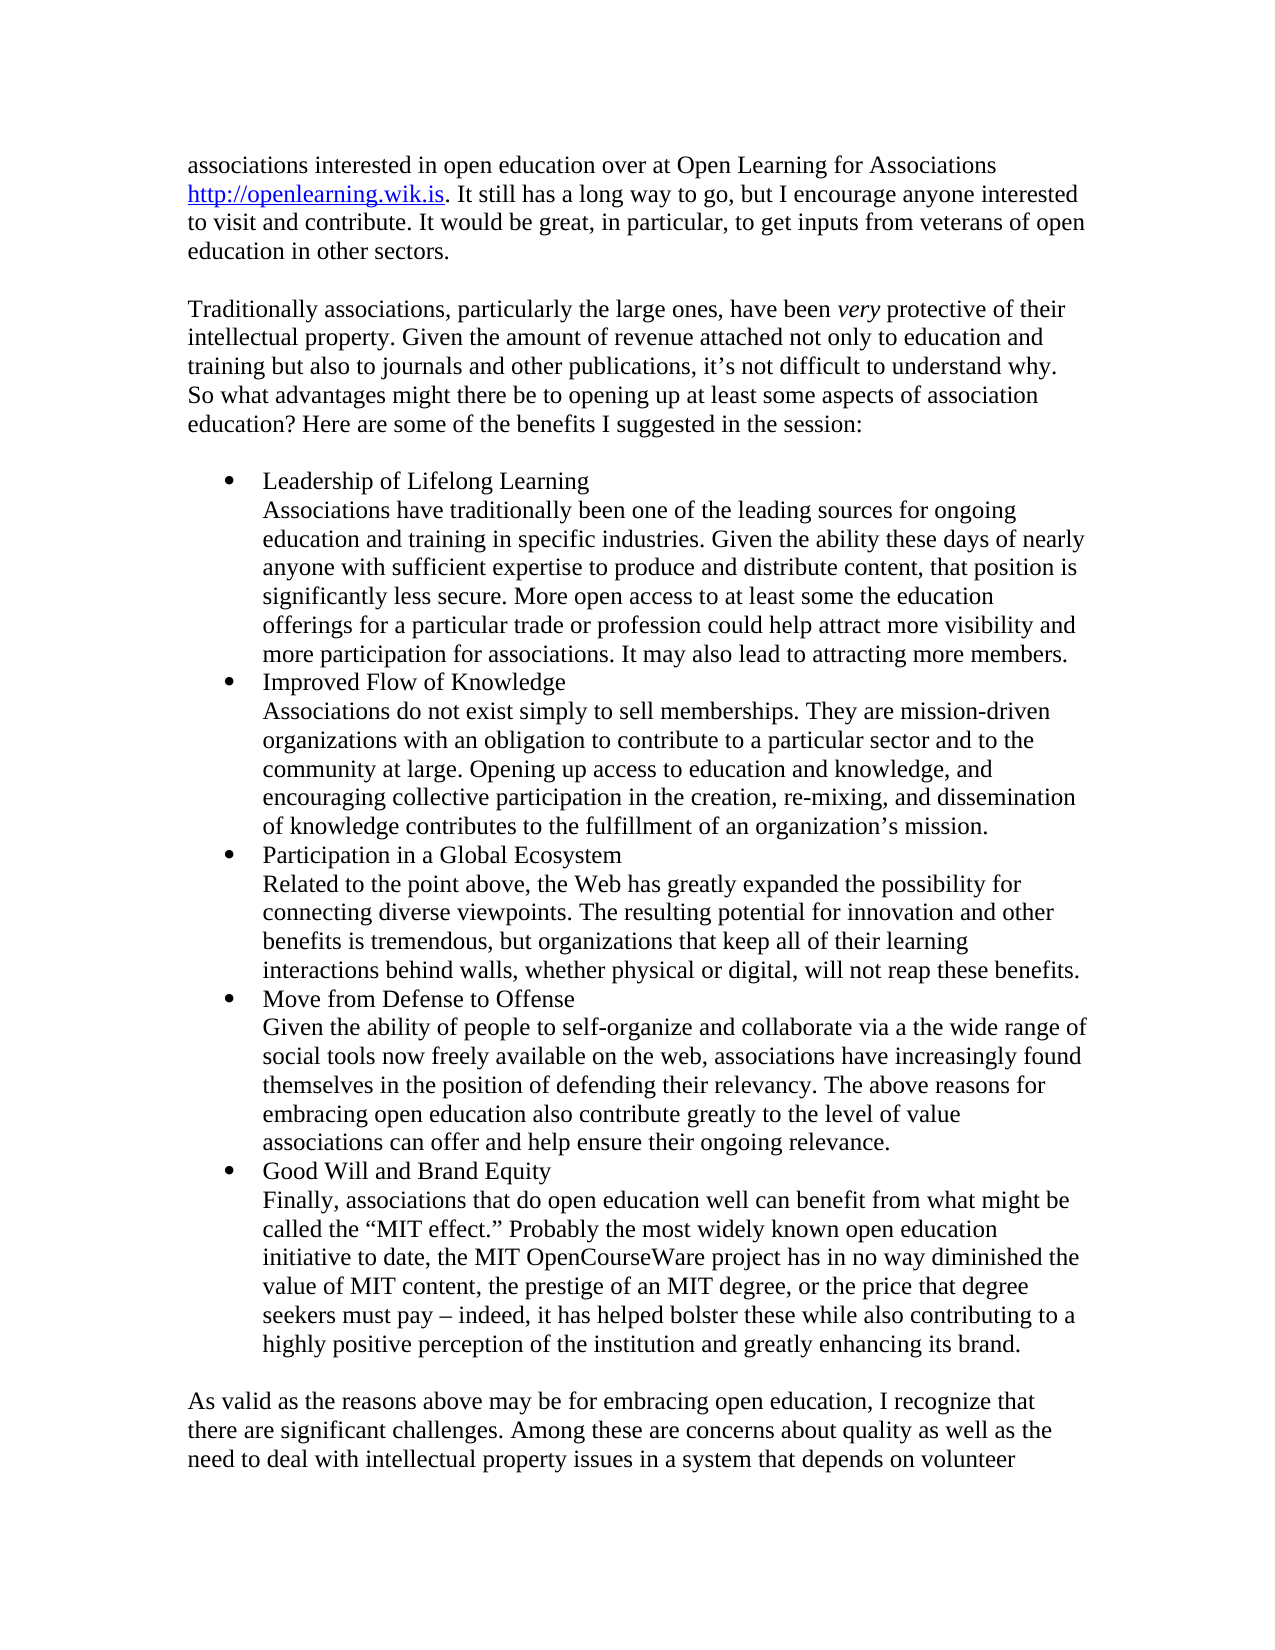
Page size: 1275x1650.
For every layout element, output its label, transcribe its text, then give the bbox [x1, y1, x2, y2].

list Good Will and Brand Equity Finally, associations that do open education well can benefit from what might be called the “MIT effect.” Probably the most widely known open education initiative to date, the MIT OpenCourseWare project has in no way diminished the value of MIT content, the prestige of an MIT degree, or the price that degree seekers must pay – indeed, it has helped bolster these while also contributing to a highly positive perception of the institution and greatly enhancing its brand. [225, 1156, 1087, 1357]
list Leadership of Lifelong Learning Associations have traditionally been one of the leading sources for ongoing education and training in specific industries. Given the ability these days of nearly anyone with sufficient expertise to produce and distribute content, that position is significantly less secure. More open access to at least some the education offerings for a particular trade or profession could help attract more visibility and more participation for associations. It may also lead to attracting more members. [225, 466, 1087, 667]
list Move from Defense to Offense Given the ability of people to self-organize and collaborate via a the wide range of social tools now freely available on the web, associations have increasingly found themselves in the position of defending their relevancy. The above reasons for embracing open education also contribute greatly to the level of value associations can offer and help ensure their ongoing relevance. [225, 984, 1087, 1156]
text Traditionally associations, particularly the large ones, have been very protective of their intellectual property. Given the amount of revenue attached not only to education and training but also to journals and other publications, it’s not difficult to understand why. So what advantages might there be to opening up at least some aspects of association education? Here are some of the benefits I suggested in the session: [187, 294, 1087, 437]
text As valid as the reasons above may be for embracing open education, I recognize that there are significant challenges. Among these are concerns about quality as well as the need to deal with intellectual property issues in a system that depends on volunteer [187, 1386, 1087, 1472]
list Participation in a Global Ecosystem Related to the point above, the Web has greatly expanded the possibility for connecting diverse viewpoints. The resulting potential for innovation and other benefits is tremendous, but organizations that keep all of their learning interactions behind walls, whether physical or digital, will not reap these benefits. [225, 840, 1087, 984]
list Improved Flow of Knowledge Associations do not exist simply to sell memberships. They are mission-driven organizations with an obligation to contribute to a particular sector and to the community at large. Opening up access to education and knowledge, and encouraging collective participation in the creation, re-mixing, and dissemination of knowledge contributes to the fulfillment of an organization’s mission. [225, 667, 1087, 840]
text associations interested in open education over at Open Learning for Associations http://openlearning.wik.is. It still has a long way to go, but I encourage anyone interested to visit and contribute. It would be great, in particular, to get inputs from veterans of open education in other sectors. [187, 150, 1087, 265]
